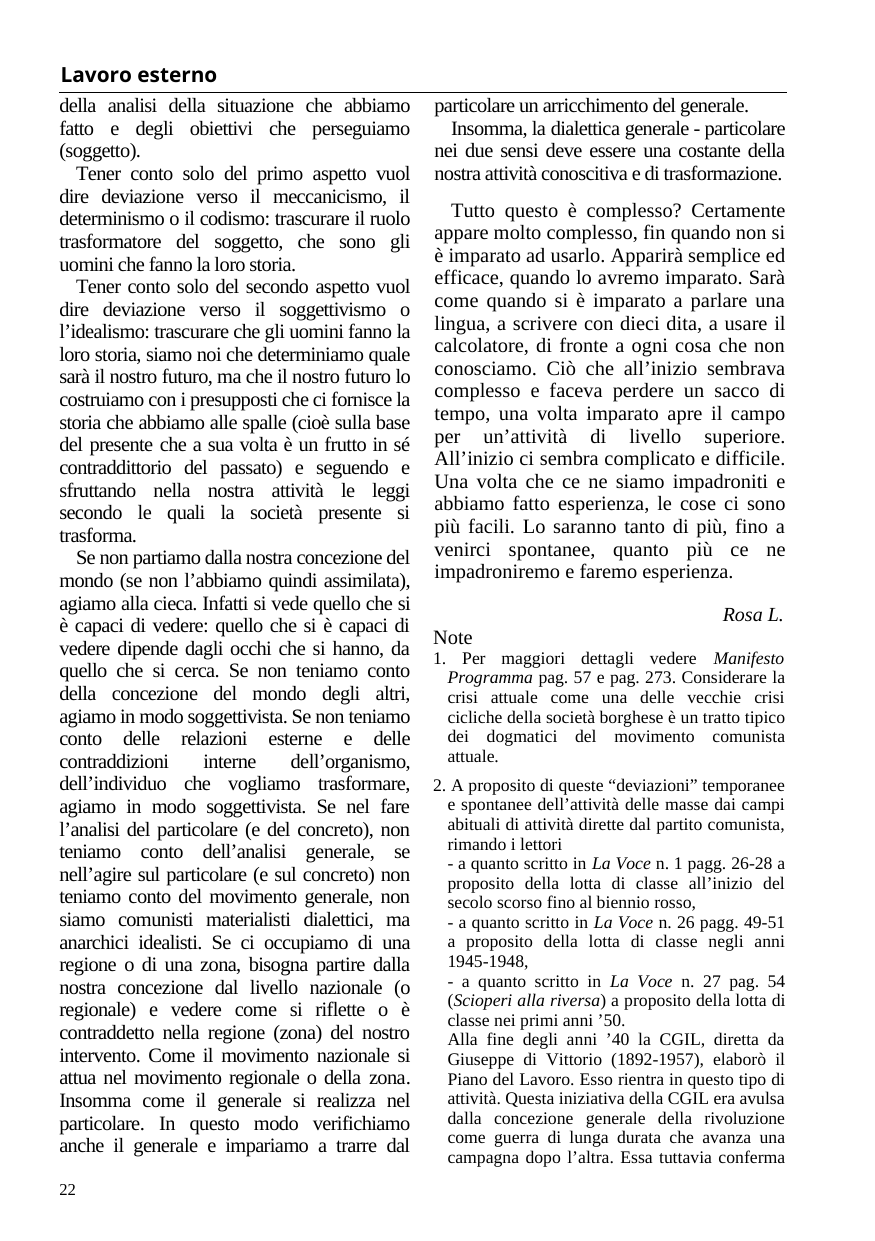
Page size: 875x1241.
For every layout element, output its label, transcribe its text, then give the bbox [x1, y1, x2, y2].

text Lavoro esterno [59, 71, 787, 86]
text Tener conto solo del secondo aspetto vuol dire deviazione verso il soggettivismo o l’idealismo: trascurare che gli uomini fanno la loro storia, siamo noi che determiniamo quale sarà il nostro futuro, ma che il nostro futuro lo costruiamo con i presupposti che ci fornisce la storia che abbiamo alle spalle (cioè sulla base del presente che a sua volta è un frutto in sé contraddittorio del passato) e seguendo e sfruttando nella nostra attività le leggi secondo le quali la società presente si trasforma. [59, 275, 411, 547]
text Insomma, la dialettica generale - particolare nei due sensi deve essere una costante della nostra attività conoscitiva e di trasformazione. [434, 117, 786, 185]
text - a quanto scritto in La Voce n. 26 pagg. 49-51 a proposito della lotta di classe negli anni 1945-1948, [447, 912, 786, 971]
text 1. Per maggiori dettagli vedere Manifesto Programma pag. 57 e pag. 273. Considerare la crisi attuale come una delle vecchie crisi cicliche della società borghese è un tratto tipico dei dogmatici del movimento comunista attuale. [433, 648, 786, 766]
text particolare un arricchimento del generale. [434, 94, 786, 117]
text della analisi della situazione che abbiamo fatto e degli obiettivi che perseguiamo (soggetto). [59, 94, 411, 162]
text Tener conto solo del primo aspetto vuol dire deviazione verso il meccanicismo, il determinismo o il codismo: trascurare il ruolo trasformatore del soggetto, che sono gli uomini che fanno la loro storia. [59, 162, 411, 275]
text - a quanto scritto in La Voce n. 27 pag. 54 (Scioperi alla riversa) a proposito della lotta di classe nei primi anni ’50. [447, 971, 786, 1030]
text Rosa L. [434, 604, 786, 626]
text 2. A proposito di queste “deviazioni” temporanee e spontanee dell’attività delle masse dai campi abituali di attività dirette dal partito comunista, rimando i lettori [433, 775, 786, 854]
text Tutto questo è complesso? Certamente appare molto complesso, fin quando non si è imparato ad usarlo. Apparirà semplice ed efficace, quando lo avremo imparato. Sarà come quando si è imparato a parlare una lingua, a scrivere con dieci dita, a usare il calcolatore, di fronte a ogni cosa che non conosciamo. Ciò che all’inizio sembrava complesso e faceva perdere un sacco di tempo, una volta imparato apre il campo per un’attività di livello superiore. All’inizio ci sembra complicato e difficile. Una volta che ce ne siamo impadroniti e abbiamo fatto esperienza, le cose ci sono più facili. Lo saranno tanto di più, fino a venirci spontanee, quanto più ce ne impadroniremo e faremo esperienza. [434, 199, 786, 583]
text Se non partiamo dalla nostra concezione del mondo (se non l’abbiamo quindi assimilata), agiamo alla cieca. Infatti si vede quello che si è capaci di vedere: quello che si è capaci di vedere dipende dagli occhi che si hanno, da quello che si cerca. Se non teniamo conto della concezione del mondo degli altri, agiamo in modo soggettivista. Se non teniamo conto delle relazioni esterne e delle contraddizioni interne dell’organismo, dell’individuo che vogliamo trasformare, agiamo in modo soggettivista. Se nel fare l’analisi del particolare (e del concreto), non teniamo conto dell’analisi generale, se nell’agire sul particolare (e sul concreto) non teniamo conto del movimento generale, non siamo comunisti materialisti dialettici, ma anarchici idealisti. Se ci occupiamo di una regione o di una zona, bisogna partire dalla nostra concezione dal livello nazionale (o regionale) e vedere come si riflette o è contraddetto nella regione (zona) del nostro intervento. Come il movimento nazionale si attua nel movimento regionale o della zona. Insomma come il generale si realizza nel particolare. In questo modo verifichiamo anche il generale e impariamo a trarre dal [59, 547, 411, 1157]
text Alla fine degli anni ’40 la CGIL, diretta da Giuseppe di Vittorio (1892-1957), elaborò il Piano del Lavoro. Esso rientra in questo tipo di attività. Questa iniziativa della CGIL era avulsa dalla concezione generale della rivoluzione come guerra di lunga durata che avanza una campagna dopo l’altra. Essa tuttavia conferma [447, 1030, 786, 1167]
text Note [433, 626, 786, 648]
text - a quanto scritto in La Voce n. 1 pagg. 26-28 a proposito della lotta di classe all’inizio del secolo scorso fino al biennio rosso, [447, 854, 786, 912]
